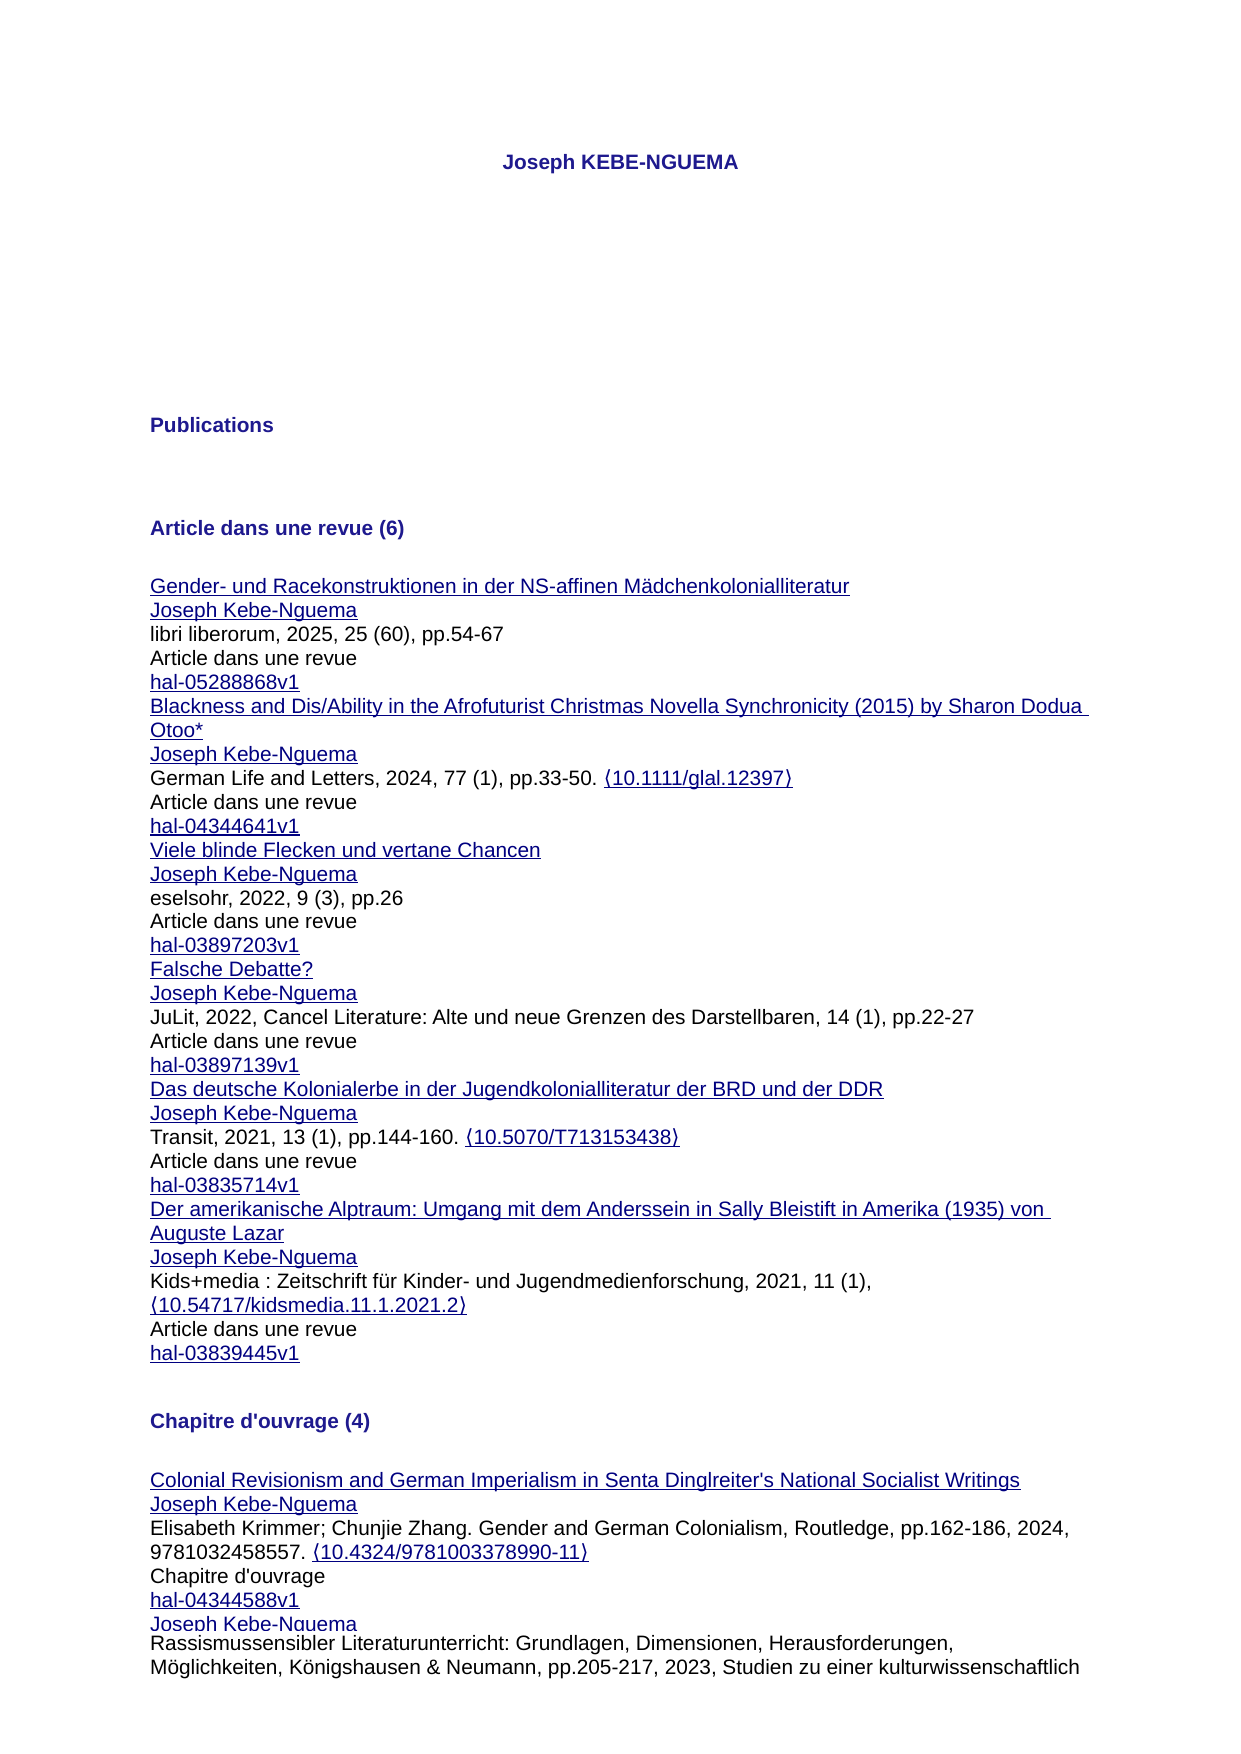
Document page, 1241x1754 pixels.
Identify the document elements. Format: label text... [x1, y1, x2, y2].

table_header Gender- und Racekonstruktionen in der NS-affinen Mädchenkolonialliteratur Joseph Kebe-Nguema libri liberorum, 2025, 25 (60), pp.54-67 Article dans une revue hal-05288868v1 [150, 574, 1090, 694]
subtitle Article dans une revue (6) [150, 516, 1090, 539]
table_cell Falsche Debatte? Joseph Kebe-Nguema JuLit, 2022, Cancel Literature: Alte und neue Grenzen des Darstellbaren, 14 (1), pp.22-27 Article dans une revue hal-03897139v1 [150, 957, 1090, 1077]
table_cell Der amerikanische Alptraum: Umgang mit dem Anderssein in Sally Bleistift in Amerika (1935) von Auguste Lazar Joseph Kebe-Nguema Kids+media : Zeitschrift für Kinder- und Jugendmedienforschung, 2021, 11 (1), ⟨10.54717/kidsmedia.11.1.2021.2⟩ Article dans une revue hal-03839445v1 [150, 1197, 1090, 1364]
subtitle Joseph KEBE-NGUEMA [150, 150, 1090, 174]
table_header Colonial Revisionism and German Imperialism in Senta Dinglreiter's National Socialist Writings Joseph Kebe-Nguema Elisabeth Krimmer; Chunjie Zhang. Gender and German Colonialism, Routledge, pp.162-186, 2024, 9781032458557. ⟨10.4324/9781003378990-11⟩ Chapitre d'ouvrage hal-04344588v1 [150, 1468, 1090, 1611]
table_cell Viele blinde Flecken und vertane Chancen Joseph Kebe-Nguema eselsohr, 2022, 9 (3), pp.26 Article dans une revue hal-03897203v1 [150, 838, 1090, 957]
subtitle Chapitre d'ouvrage (4) [150, 1409, 1090, 1433]
subtitle Publications [150, 412, 1090, 436]
table_cell Universalismus und Exotisierung in der deutsch-deutschen Kinder-und Jugendliteratur Joseph Kebe-Nguema Rassismussensibler Literaturunterricht: Grundlagen, Dimensionen, Herausforderungen, Möglichkeiten, Königshausen & Neumann, pp.205-217, 2023, Studien zu einer kulturwissenschaftlich orientierten Literaturdidaktik, 978-3-8260-7785-2 Chapitre d'ouvrage hal-04344511v1 [150, 1611, 1090, 1679]
table_cell Blackness and Dis/Ability in the Afrofuturist Christmas Novella Synchronicity (2015) by Sharon Dodua Otoo* Joseph Kebe-Nguema German Life and Letters, 2024, 77 (1), pp.33-50. ⟨10.1111/glal.12397⟩ Article dans une revue hal-04344641v1 [150, 694, 1090, 837]
table_cell Das deutsche Kolonialerbe in der Jugendkolonialliteratur der BRD und der DDR Joseph Kebe-Nguema Transit, 2021, 13 (1), pp.144-160. ⟨10.5070/T713153438⟩ Article dans une revue hal-03835714v1 [150, 1077, 1090, 1197]
